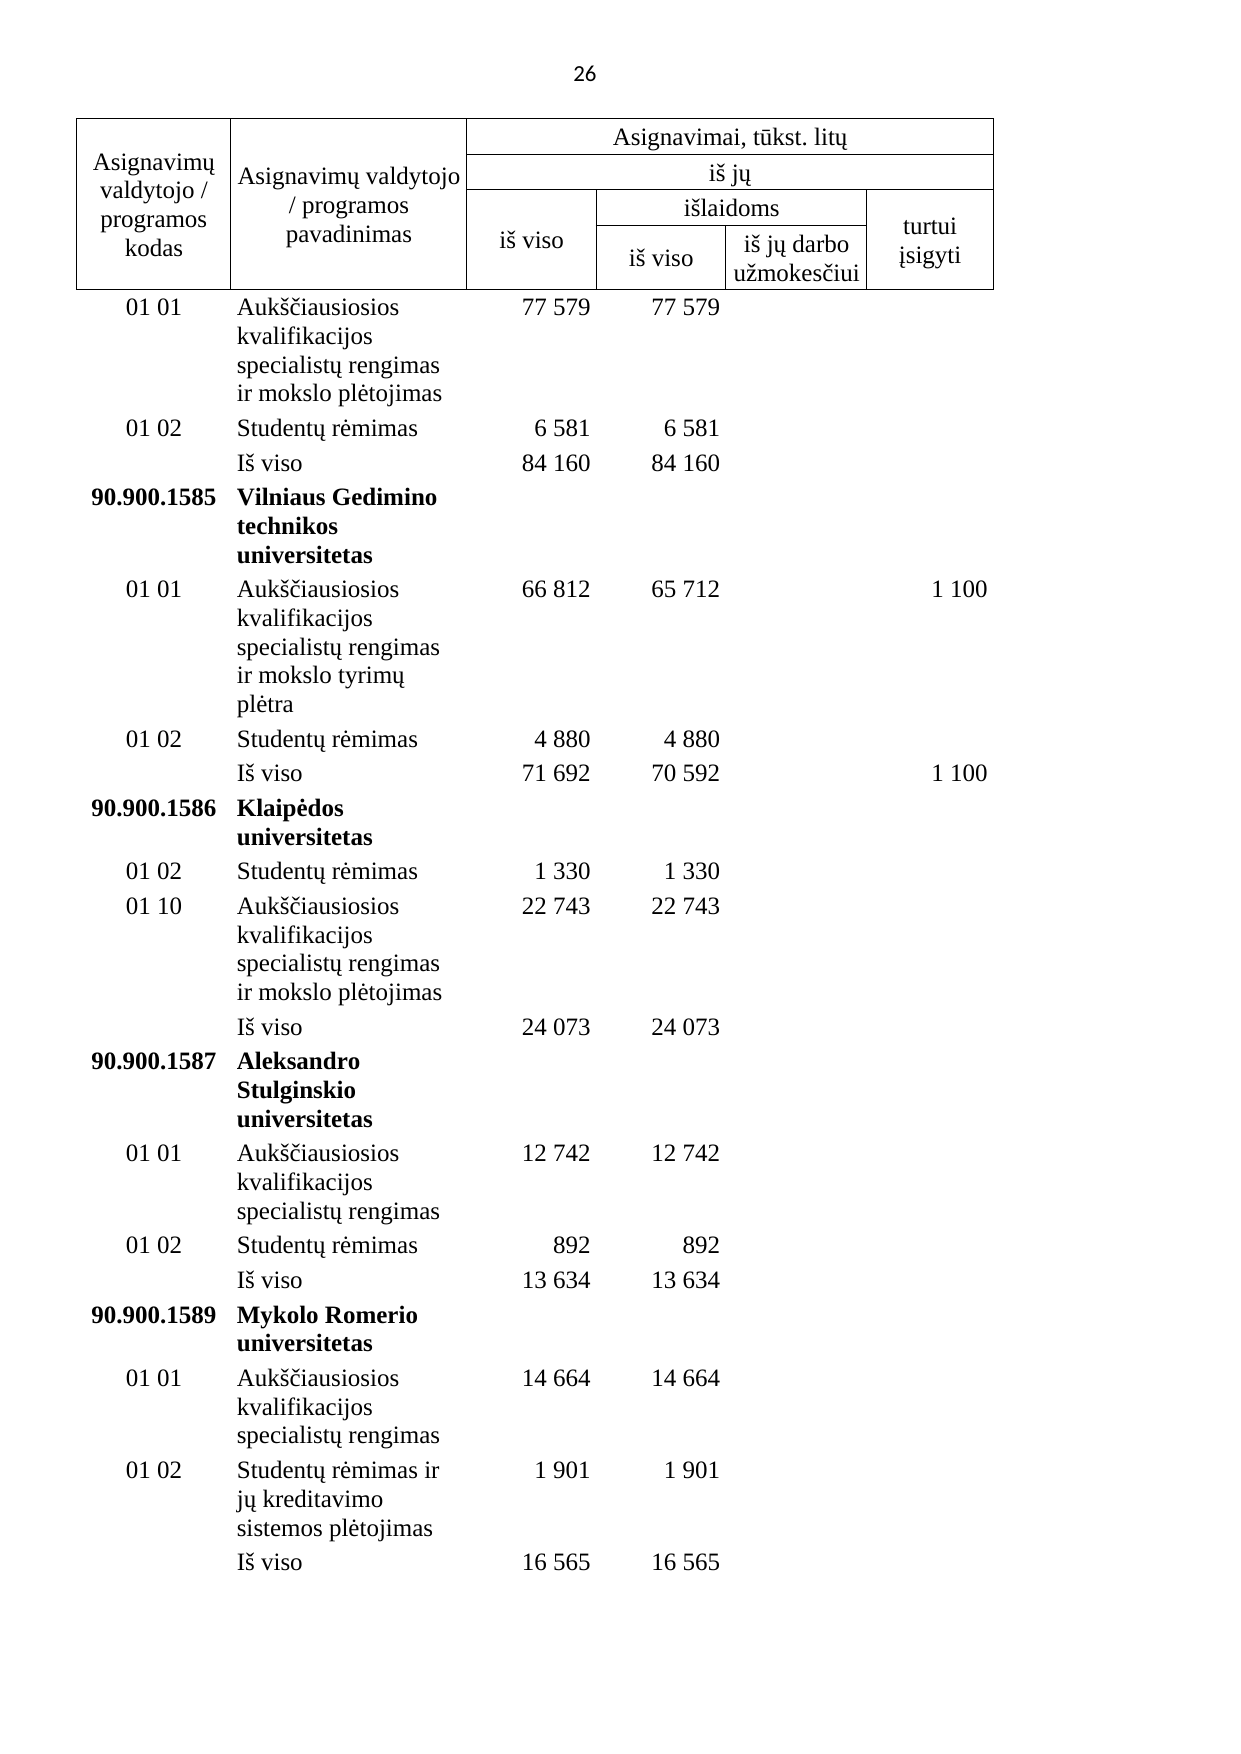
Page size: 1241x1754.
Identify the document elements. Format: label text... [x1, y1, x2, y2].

table_cell Iš viso [231, 1262, 467, 1297]
table_cell Studentų rėmimas [231, 721, 467, 756]
table_cell [867, 1452, 993, 1544]
table_cell Aukščiausiosios kvalifikacijos specialistų rengimas ir mokslo tyrimų plėtra [231, 571, 467, 721]
table_cell 01 01 [77, 571, 231, 721]
table_cell [726, 1360, 867, 1452]
table_cell 01 02 [77, 1228, 231, 1262]
table_cell 13 634 [596, 1262, 726, 1297]
table_cell 12 742 [467, 1136, 596, 1228]
table_cell 4 880 [596, 721, 726, 756]
table_cell 1 330 [467, 854, 596, 888]
table_cell 90.900.1589 [77, 1297, 231, 1360]
table_cell 01 02 [77, 410, 231, 445]
table_cell 01 02 [77, 854, 231, 888]
table_cell [726, 790, 867, 853]
table_cell 1 100 [867, 756, 993, 790]
table_cell [77, 1009, 231, 1043]
table_cell Mykolo Romerio universitetas [231, 1297, 467, 1360]
table_cell 65 712 [596, 571, 726, 721]
table_cell [867, 479, 993, 571]
table_cell iš viso [467, 190, 596, 289]
table_cell [467, 1044, 596, 1136]
table_cell Iš viso [231, 1544, 467, 1579]
table_cell [726, 1044, 867, 1136]
table_cell Iš viso [231, 1009, 467, 1043]
table_cell [867, 445, 993, 479]
table_cell Aleksandro Stulginskio universitetas [231, 1044, 467, 1136]
table_cell 22 743 [596, 888, 726, 1009]
table_cell 01 01 [77, 1136, 231, 1228]
table_cell 90.900.1587 [77, 1044, 231, 1136]
table_cell [867, 1297, 993, 1360]
table_cell 01 01 [77, 1360, 231, 1452]
table_cell 22 743 [467, 888, 596, 1009]
table_cell 01 10 [77, 888, 231, 1009]
table_cell [726, 479, 867, 571]
table_cell 90.900.1585 [77, 479, 231, 571]
table_cell Studentų rėmimas [231, 1228, 467, 1262]
table_cell [867, 1009, 993, 1043]
table_cell [726, 410, 867, 445]
table_cell [726, 1009, 867, 1043]
table_cell 14 664 [467, 1360, 596, 1452]
table_cell [77, 1544, 231, 1579]
table_cell 12 742 [596, 1136, 726, 1228]
table_cell 90.900.1586 [77, 790, 231, 853]
table_cell Studentų rėmimas [231, 410, 467, 445]
table_cell [867, 1044, 993, 1136]
table_cell 16 565 [596, 1544, 726, 1579]
table_cell [77, 1262, 231, 1297]
table_cell [726, 854, 867, 888]
table_cell turtui įsigyti [867, 190, 993, 289]
table_cell [867, 721, 993, 756]
table_cell Iš viso [231, 445, 467, 479]
table_cell Studentų rėmimas ir jų kreditavimo sistemos plėtojimas [231, 1452, 467, 1544]
table_cell 6 581 [596, 410, 726, 445]
table_cell [726, 290, 867, 410]
table_cell [467, 479, 596, 571]
table_cell 01 01 [77, 290, 231, 410]
table_cell 13 634 [467, 1262, 596, 1297]
table_cell 84 160 [467, 445, 596, 479]
table_cell [726, 1544, 867, 1579]
table_cell [596, 790, 726, 853]
table_cell [596, 1044, 726, 1136]
table_cell Aukščiausiosios kvalifikacijos specialistų rengimas ir mokslo plėtojimas [231, 888, 467, 1009]
table_cell [867, 290, 993, 410]
table_cell [726, 888, 867, 1009]
table_cell [726, 1297, 867, 1360]
table_cell [77, 445, 231, 479]
table_cell Aukščiausiosios kvalifikacijos specialistų rengimas ir mokslo plėtojimas [231, 290, 467, 410]
table_cell [867, 410, 993, 445]
table_cell [726, 445, 867, 479]
table_cell 16 565 [467, 1544, 596, 1579]
table_cell [867, 1544, 993, 1579]
table_cell 892 [596, 1228, 726, 1262]
table_cell [467, 790, 596, 853]
table_cell 24 073 [467, 1009, 596, 1043]
table_cell 71 692 [467, 756, 596, 790]
table_cell Studentų rėmimas [231, 854, 467, 888]
table_cell 24 073 [596, 1009, 726, 1043]
table_cell Aukščiausiosios kvalifikacijos specialistų rengimas [231, 1360, 467, 1452]
table_header Asignavimų valdytojo / programos pavadinimas [231, 119, 466, 289]
table_cell Klaipėdos universitetas [231, 790, 467, 853]
table_cell 6 581 [467, 410, 596, 445]
table_cell [867, 854, 993, 888]
table_cell [726, 1136, 867, 1228]
table_cell 77 579 [596, 290, 726, 410]
table_cell 4 880 [467, 721, 596, 756]
table_cell [726, 1228, 867, 1262]
table_cell 1 901 [467, 1452, 596, 1544]
table_cell [596, 479, 726, 571]
table_cell 66 812 [467, 571, 596, 721]
table_cell 1 330 [596, 854, 726, 888]
table_cell 01 02 [77, 1452, 231, 1544]
table_header Asignavimų valdytojo / programos kodas [77, 119, 230, 289]
table_cell Iš viso [231, 756, 467, 790]
table_cell iš jų [467, 155, 993, 189]
table_cell [726, 756, 867, 790]
table_cell 77 579 [467, 290, 596, 410]
table_cell [867, 1136, 993, 1228]
table_cell [867, 790, 993, 853]
table_cell [726, 1452, 867, 1544]
table_cell iš jų darbo užmokesčiui [726, 226, 866, 289]
table_cell 84 160 [596, 445, 726, 479]
table_cell [77, 756, 231, 790]
table_cell 1 901 [596, 1452, 726, 1544]
table_cell [467, 1297, 596, 1360]
table_cell [867, 888, 993, 1009]
table_cell [867, 1228, 993, 1262]
table_cell [726, 721, 867, 756]
table_cell 01 02 [77, 721, 231, 756]
table_cell [726, 571, 867, 721]
table_cell 892 [467, 1228, 596, 1262]
table_cell išlaidoms [597, 190, 866, 225]
table_cell [867, 1262, 993, 1297]
table_cell [867, 1360, 993, 1452]
table_cell 14 664 [596, 1360, 726, 1452]
table_cell 1 100 [867, 571, 993, 721]
table_cell Vilniaus Gedimino technikos universitetas [231, 479, 467, 571]
table_cell iš viso [597, 226, 725, 289]
table_cell 70 592 [596, 756, 726, 790]
table_header Asignavimai, tūkst. litų [467, 119, 993, 154]
table_cell [726, 1262, 867, 1297]
table_cell [596, 1297, 726, 1360]
table_cell Aukščiausiosios kvalifikacijos specialistų rengimas [231, 1136, 467, 1228]
